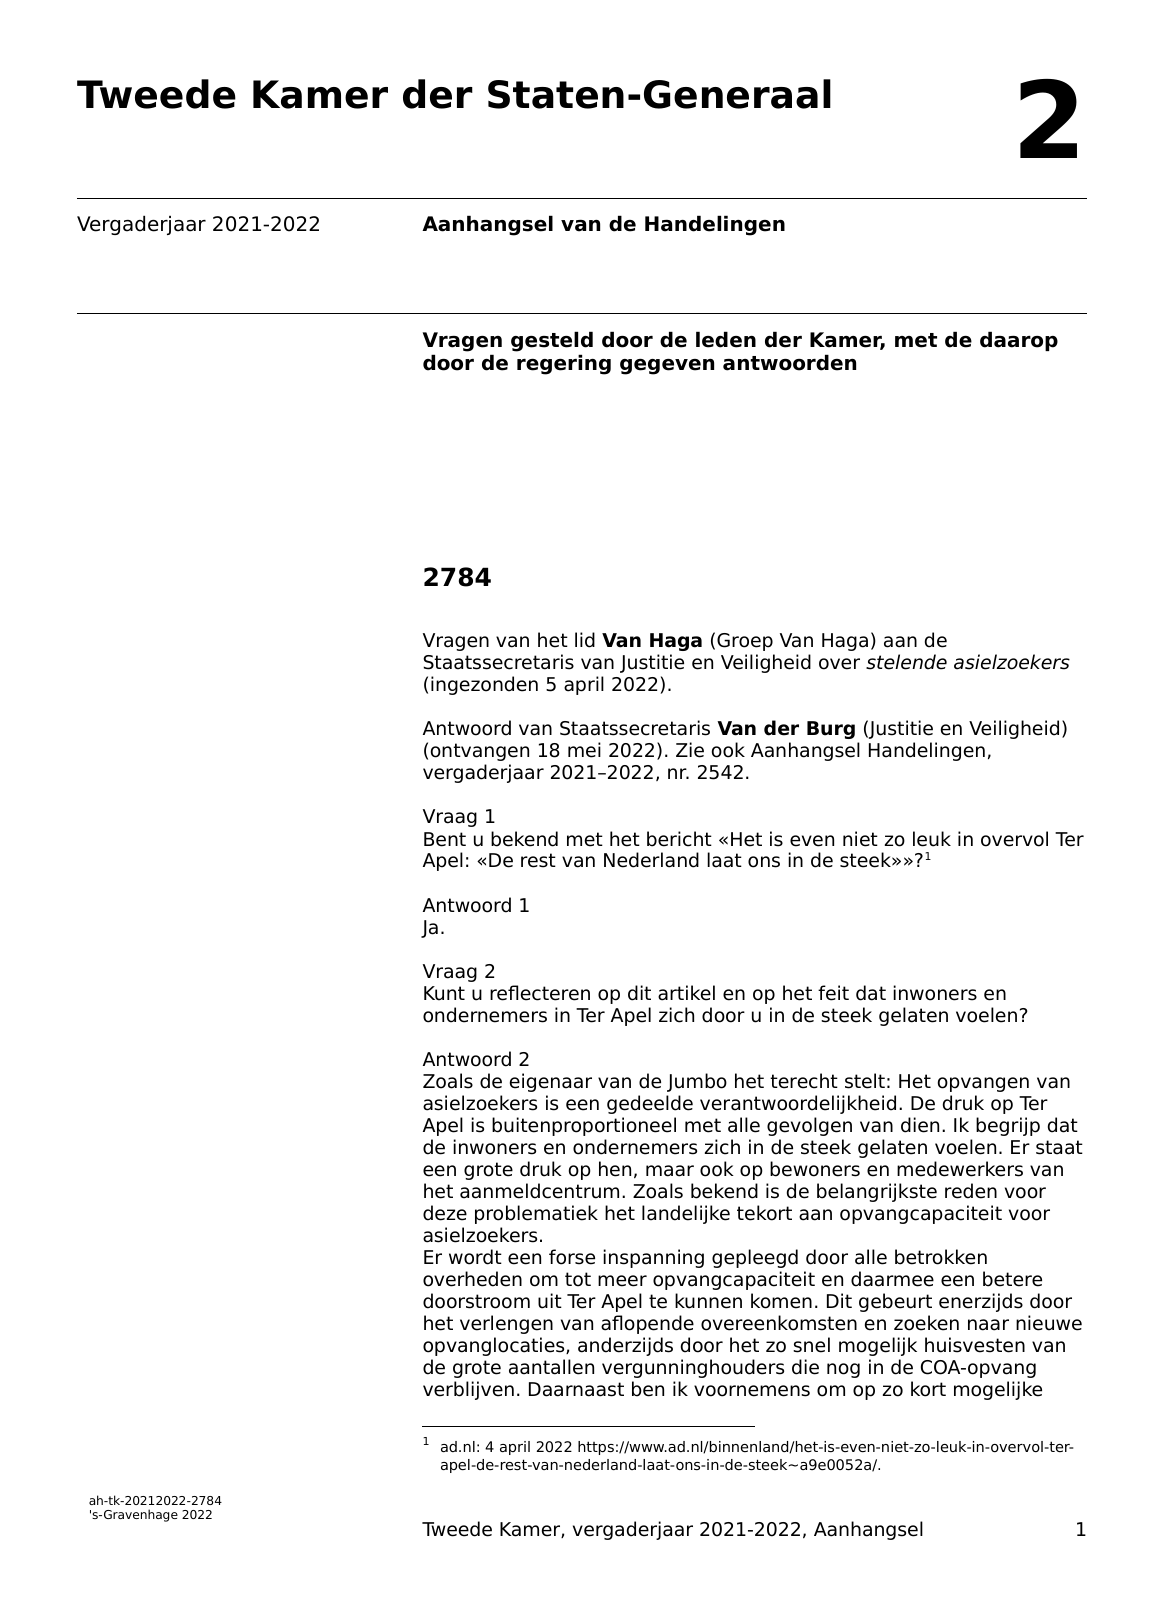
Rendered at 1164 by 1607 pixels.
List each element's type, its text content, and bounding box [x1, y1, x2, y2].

text Vraag 2 [422, 961, 1087, 983]
text 's-Gravenhage 2022 [88, 1508, 323, 1522]
text Zoals de eigenaar van de Jumbo het terecht stelt: Het opvangen van asielzoekers is een gedeelde verantwoordelijkheid. De druk op Ter Apel is buitenproportioneel met alle gevolgen van dien. Ik begrijp dat de inwoners en ondernemers zich in de steek gelaten voelen. Er staat een grote druk op hen, maar ook op bewoners en medewerkers van het aanmeldcentrum. Zoals bekend is de belangrijkste reden voor deze problematiek het landelijke tekort aan opvangcapaciteit voor asielzoekers. [422, 1071, 1087, 1247]
text Antwoord van Staatssecretaris Van der Burg (Justitie en Veiligheid) (ontvangen 18 mei 2022). Zie ook Aanhangsel Handelingen, vergaderjaar 2021–2022, nr. 2542. [422, 718, 1087, 784]
text 2784 [422, 563, 1087, 592]
table_cell Vergaderjaar 2021-2022 [77, 199, 422, 313]
table_header 2 [886, 59, 1087, 198]
text Vragen van het lid Van Haga (Groep Van Haga) aan de Staatssecretaris van Justitie en Veiligheid over stelende asielzoekers (ingezonden 5 april 2022). [422, 630, 1087, 696]
table_cell Vragen gesteld door de leden der Kamer, met de daarop door de regering gegeven antwoorden [422, 314, 1087, 375]
text Er wordt een forse inspanning gepleegd door alle betrokken overheden om tot meer opvangcapaciteit en daarmee een betere doorstroom uit Ter Apel te kunnen komen. Dit gebeurt enerzijds door het verlengen van aflopende overeenkomsten en zoeken naar nieuwe opvanglocaties, anderzijds door het zo snel mogelijk huisvesten van de grote aantallen vergunninghouders die nog in de COA-opvang verblijven. Daarnaast ben ik voornemens om op zo kort mogelijke [422, 1247, 1087, 1401]
text Ja. [422, 917, 1087, 938]
text Bent u bekend met het bericht «Het is even niet zo leuk in overvol Ter Apel: «De rest van Nederland laat ons in de steek»»? [422, 828, 1087, 872]
table_cell Aanhangsel van de Handelingen [422, 199, 1087, 313]
text Kunt u reflecteren op dit artikel en op het feit dat inwoners en ondernemers in Ter Apel zich door u in de steek gelaten voelen? [422, 983, 1087, 1027]
text Vraag 1 [422, 806, 1087, 828]
table_header Tweede Kamer der Staten-Generaal [77, 59, 886, 198]
text ah-tk-20212022-2784 [88, 1494, 323, 1508]
text Antwoord 1 [422, 894, 1087, 917]
text Antwoord 2 [422, 1049, 1087, 1071]
table_cell [77, 314, 422, 375]
text ad.nl: 4 april 2022 https://www.ad.nl/binnenland/het-is-even-niet-zo-leuk-in-overvol-ter-apel-de-rest-van-nederland-laat-ons-in-de-steek~a9e0052a/. [422, 1435, 1087, 1474]
